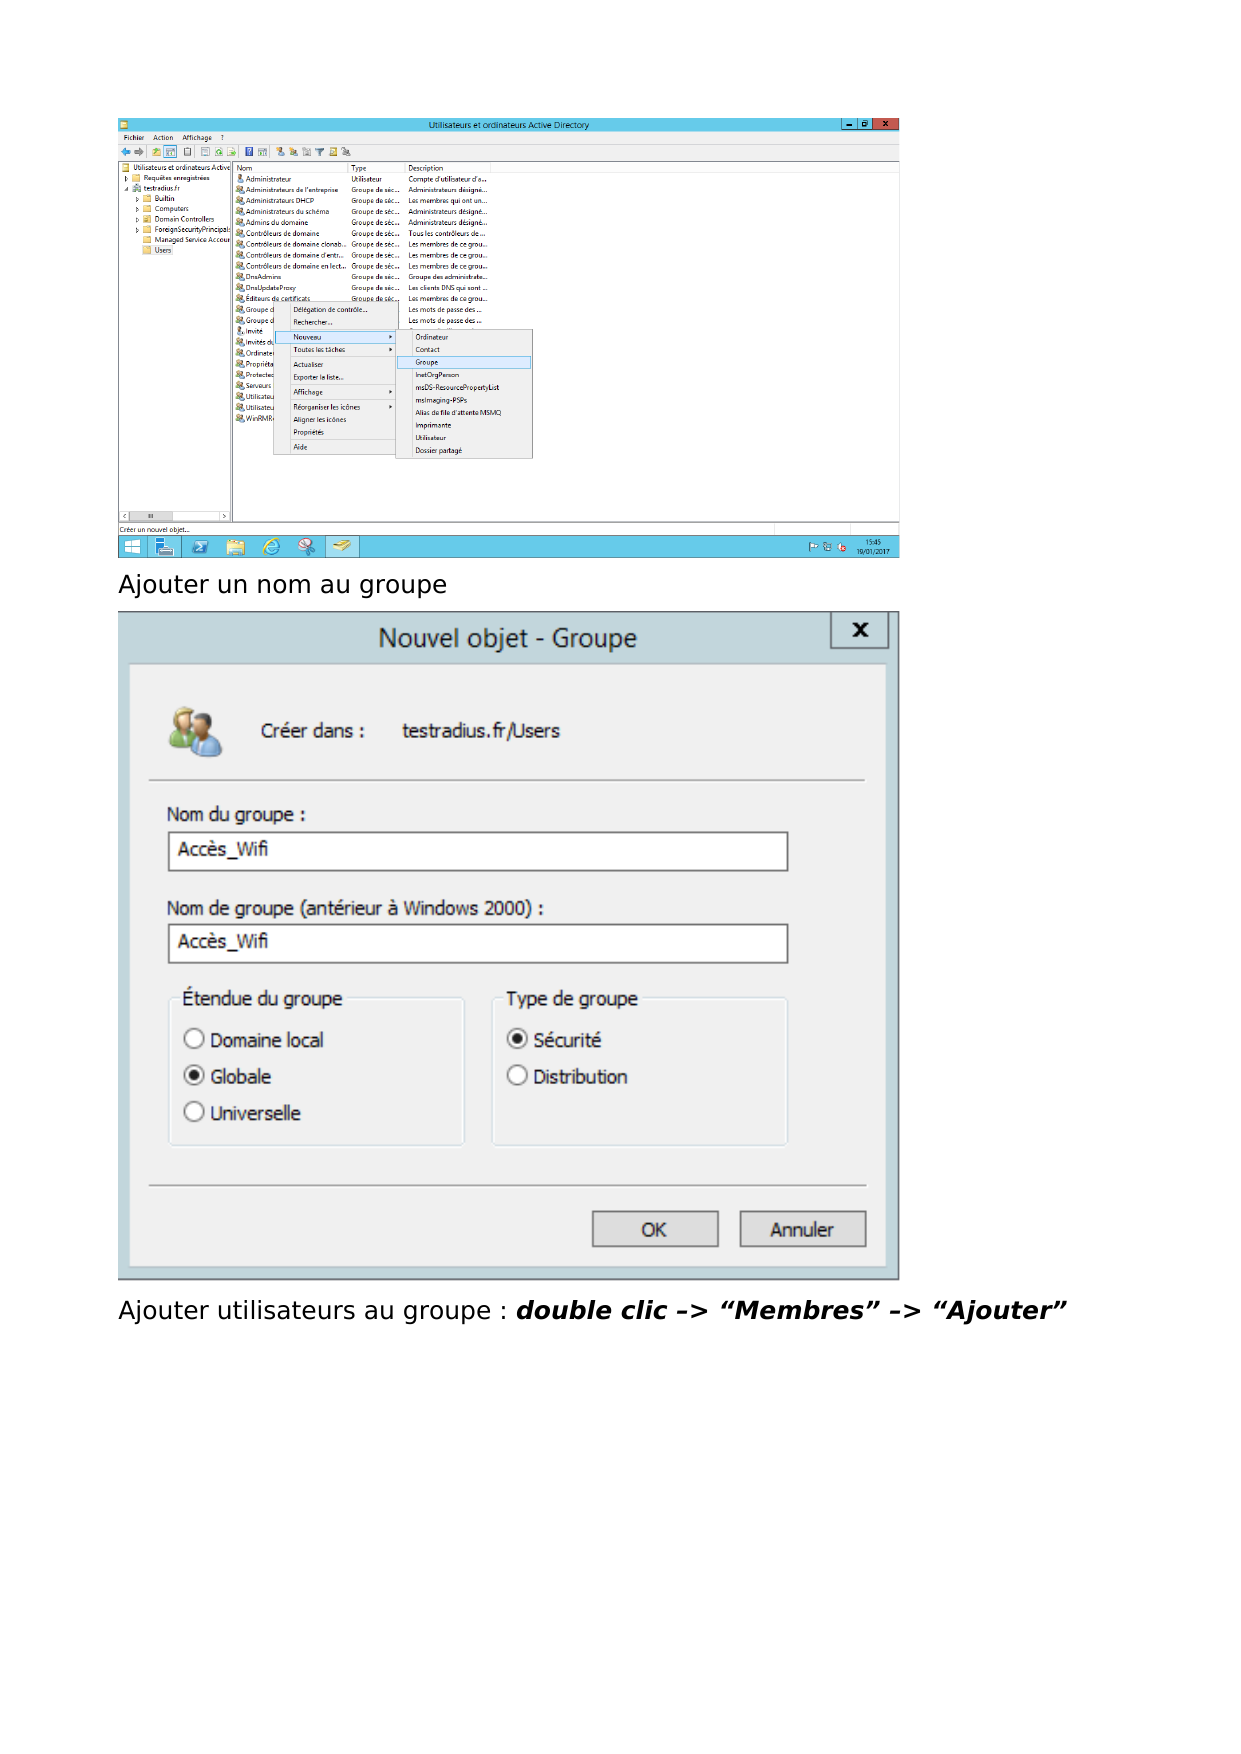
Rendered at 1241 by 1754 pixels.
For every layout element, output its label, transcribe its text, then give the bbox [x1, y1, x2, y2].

picture [118, 118, 900, 558]
text Ajouter utilisateurs au groupe : double clic –> “Membres” –> “Ajouter” [118, 1296, 1122, 1325]
picture [118, 611, 900, 1284]
text Ajouter un nom au groupe [118, 570, 1122, 599]
